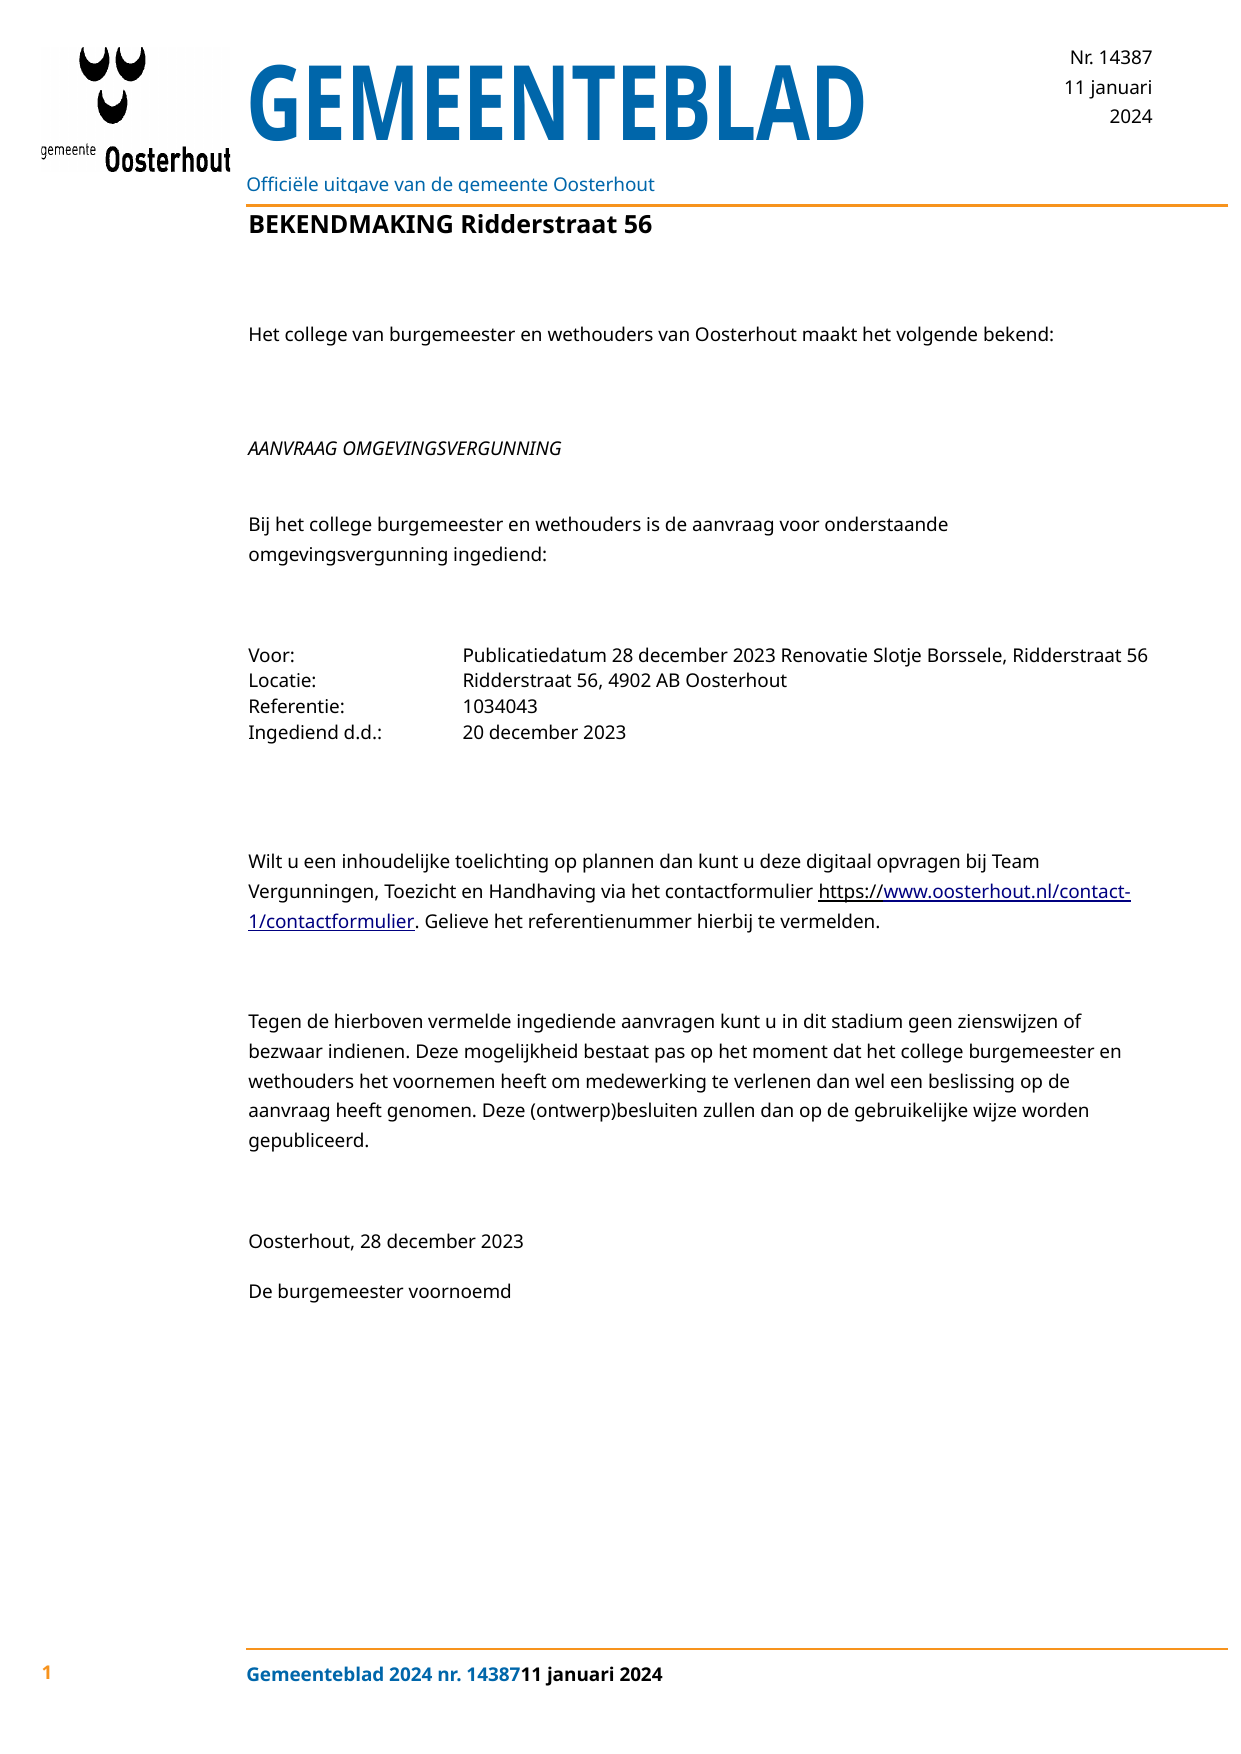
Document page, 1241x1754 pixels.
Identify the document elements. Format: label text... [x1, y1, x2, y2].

table_cell Referentie: [248, 693, 462, 719]
table_cell Ingediend d.d.: [248, 719, 462, 745]
text Wilt u een inhoudelijke toelichting op plannen dan kunt u deze digitaal opvragen bij Team Vergunningen, Toezicht en Handhaving via het contactformulier https://www.oosterhout.nl/contact-1/contactformulier. Gelieve het referentienummer hierbij te vermelden. [248, 849, 1152, 934]
table_cell Locatie: [248, 668, 462, 693]
text Tegen de hierboven vermelde ingediende aanvragen kunt u in dit stadium geen zienswijzen of bezwaar indienen. Deze mogelijkheid bestaat pas op het moment dat het college burgemeester en wethouders het voornemen heeft om medewerking te verlenen dan wel een beslissing op de aanvraag heeft genomen. Deze (ontwerp)besluiten zullen dan op de gebruikelijke wijze worden gepubliceerd. [248, 1009, 1152, 1153]
table_header Publicatiedatum 28 december 2023 Renovatie Slotje Borssele, Ridderstraat 56 [462, 642, 1152, 667]
text De burgemeester voornoemd [248, 1278, 1152, 1304]
text AANVRAAG OMGEVINGSVERGUNNING [248, 435, 1152, 461]
table_header Voor: [248, 642, 462, 667]
text BEKENDMAKING Ridderstraat 56 [248, 207, 1152, 241]
table_cell 1034043 [462, 693, 1152, 719]
table_cell Ridderstraat 56, 4902 AB Oosterhout [462, 668, 1152, 693]
picture [41, 47, 231, 172]
table_cell 20 december 2023 [462, 719, 1152, 745]
text Oosterhout, 28 december 2023 [248, 1228, 1152, 1254]
text Het college van burgemeester en wethouders van Oosterhout maakt het volgende bekend: [248, 321, 1152, 346]
text Bij het college burgemeester en wethouders is de aanvraag voor onderstaande omgevingsvergunning ingediend: [248, 511, 1152, 567]
